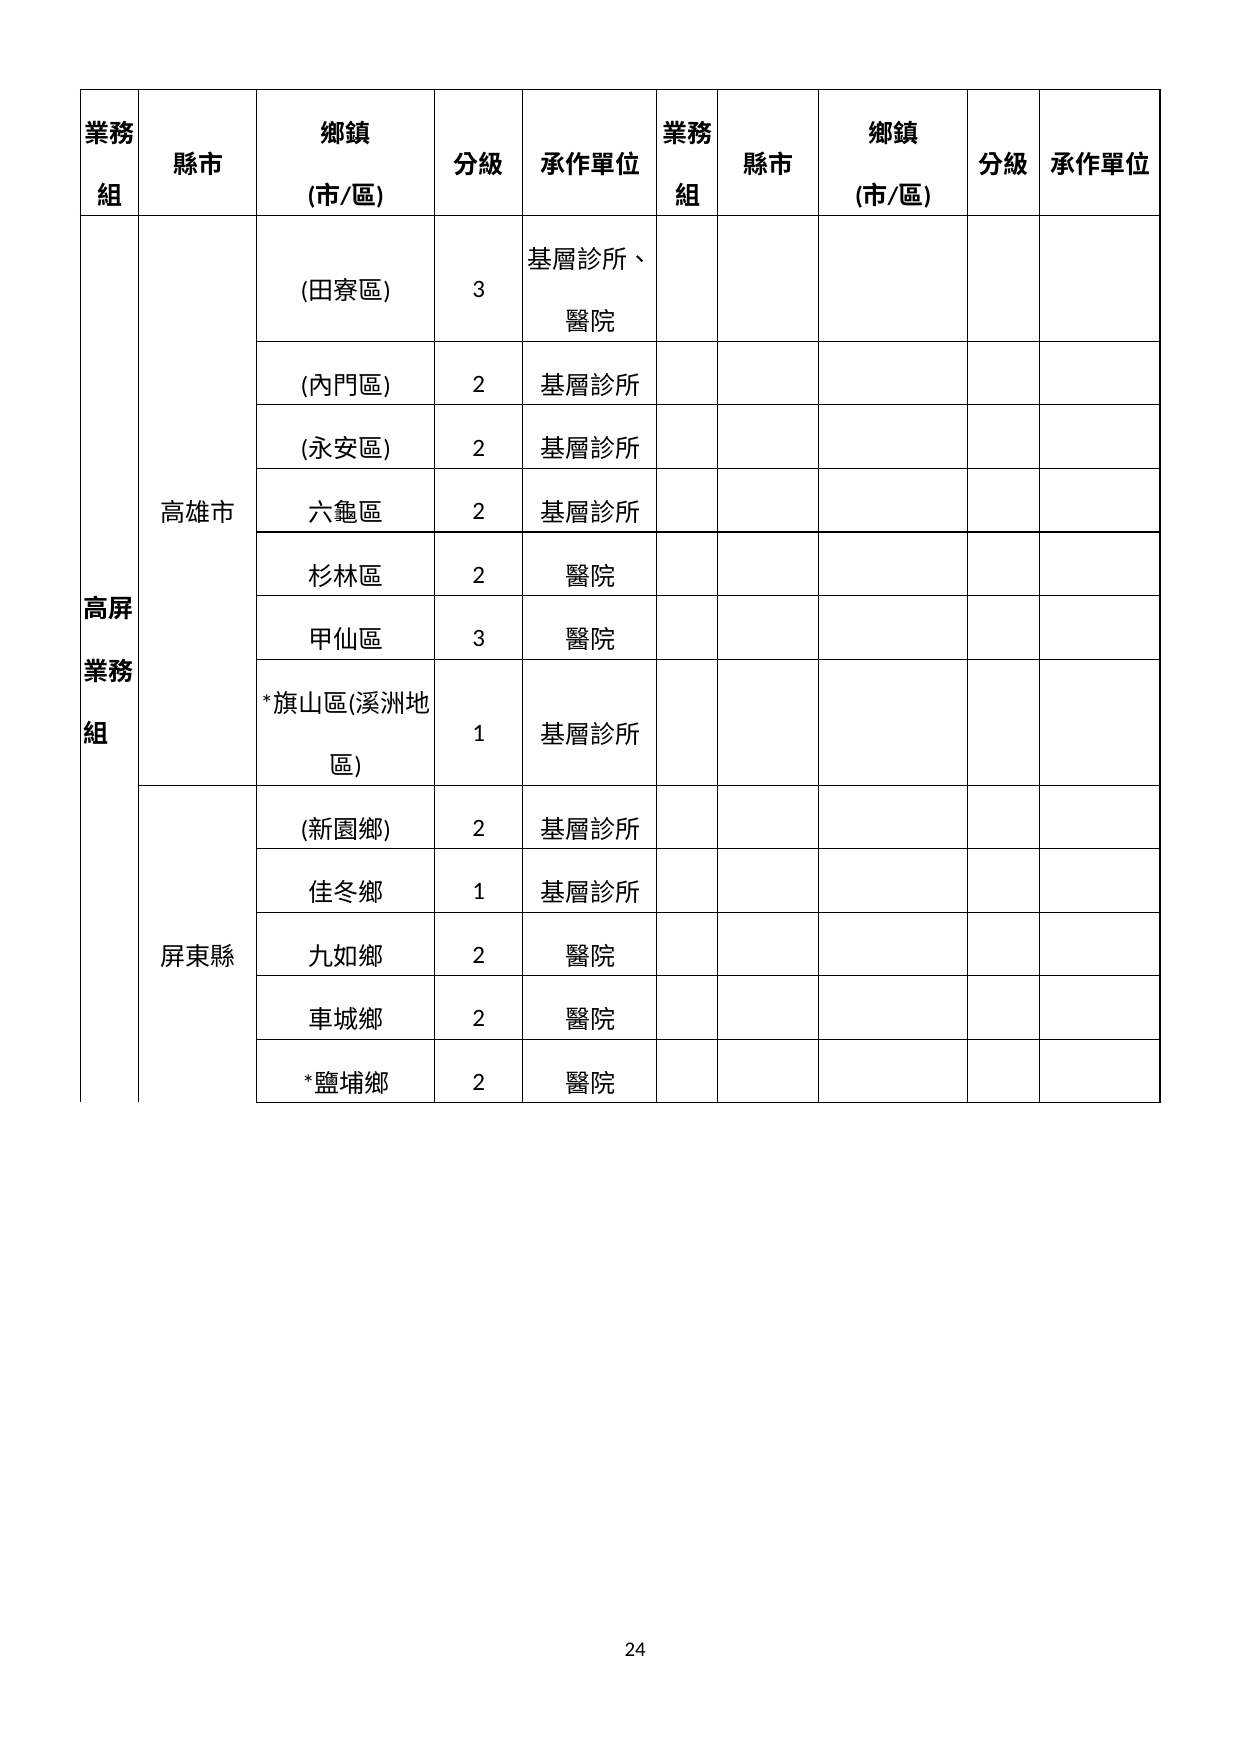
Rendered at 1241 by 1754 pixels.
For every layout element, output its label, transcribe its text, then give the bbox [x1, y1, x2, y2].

table_header 縣市 [139, 90, 256, 215]
table_cell [657, 1040, 717, 1102]
table_cell 醫院 [523, 976, 656, 1039]
table_cell [657, 216, 717, 341]
table_cell [657, 976, 717, 1039]
table_cell [657, 660, 717, 784]
table_cell [718, 533, 818, 595]
table_cell [819, 533, 967, 595]
table_cell [968, 849, 1039, 912]
table_cell [1040, 216, 1159, 341]
table_cell 高雄市 [139, 216, 256, 784]
table_header 承作單位 [1040, 90, 1159, 215]
table_cell 2 [435, 342, 522, 404]
table_cell [819, 786, 967, 848]
table_cell 基層診所 [523, 660, 656, 784]
table_cell 車城鄉 [257, 976, 434, 1039]
table_cell [968, 216, 1039, 341]
table_cell [968, 596, 1039, 658]
table_cell [657, 849, 717, 912]
table_cell [1040, 849, 1159, 912]
table_cell 2 [435, 533, 522, 595]
table_cell 醫院 [523, 913, 656, 975]
table_cell (新園鄉) [257, 786, 434, 848]
table_cell (永安區) [257, 405, 434, 468]
table_cell (內門區) [257, 342, 434, 404]
table_cell [1040, 533, 1159, 595]
table_cell 六龜區 [257, 469, 434, 531]
table_cell [819, 1040, 967, 1102]
table_cell *鹽埔鄉 [257, 1040, 434, 1102]
table_header 分級 [435, 90, 522, 215]
table_header 承作單位 [523, 90, 656, 215]
table_header 業務組 [81, 90, 138, 215]
table_cell 2 [435, 1040, 522, 1102]
table_cell [1040, 913, 1159, 975]
table_cell 九如鄉 [257, 913, 434, 975]
table_cell [718, 405, 818, 468]
table_cell 2 [435, 976, 522, 1039]
table_cell [819, 849, 967, 912]
table_cell 3 [435, 216, 522, 341]
table_header 縣市 [718, 90, 818, 215]
table_cell 2 [435, 913, 522, 975]
table_cell [718, 596, 818, 658]
table_cell 甲仙區 [257, 596, 434, 658]
table_cell 醫院 [523, 596, 656, 658]
table_cell (田寮區) [257, 216, 434, 341]
table_cell [1040, 660, 1159, 784]
table_cell [819, 216, 967, 341]
table_cell [718, 849, 818, 912]
table_cell [819, 596, 967, 658]
table_cell [718, 913, 818, 975]
table_cell 3 [435, 596, 522, 658]
table_cell 醫院 [523, 533, 656, 595]
table_cell [718, 786, 818, 848]
table_cell [819, 469, 967, 531]
table_cell 屏東縣 [139, 786, 256, 1102]
table_cell [819, 913, 967, 975]
table_cell [819, 405, 967, 468]
table_cell [1040, 469, 1159, 531]
table_cell [657, 342, 717, 404]
table_cell 1 [435, 660, 522, 784]
table_cell [819, 660, 967, 784]
table_cell [1040, 786, 1159, 848]
table_cell 佳冬鄉 [257, 849, 434, 912]
table_cell [968, 342, 1039, 404]
table_cell 基層診所 [523, 469, 656, 531]
table_cell 2 [435, 469, 522, 531]
table_cell 基層診所 [523, 786, 656, 848]
table_cell 基層診所 [523, 342, 656, 404]
table_cell [657, 786, 717, 848]
table_cell [968, 913, 1039, 975]
table_cell 2 [435, 405, 522, 468]
table_cell [968, 533, 1039, 595]
table_cell 2 [435, 786, 522, 848]
table_cell [1040, 342, 1159, 404]
table_cell [819, 976, 967, 1039]
table_cell [657, 913, 717, 975]
table_cell 基層診所 [523, 849, 656, 912]
table_cell 醫院 [523, 1040, 656, 1102]
table_cell [1040, 1040, 1159, 1102]
table_cell [819, 342, 967, 404]
table_cell [657, 469, 717, 531]
table_cell 杉林區 [257, 533, 434, 595]
table_cell [1040, 596, 1159, 658]
table_cell [718, 660, 818, 784]
table_cell [718, 469, 818, 531]
table_cell [968, 786, 1039, 848]
table_cell [968, 469, 1039, 531]
table_cell [968, 976, 1039, 1039]
table_cell [968, 1040, 1039, 1102]
table_header 鄉鎮 (市/區) [819, 90, 967, 215]
table_cell [968, 405, 1039, 468]
table_cell [718, 216, 818, 341]
table_cell [718, 342, 818, 404]
table_cell [657, 405, 717, 468]
table_cell 基層診所、醫院 [523, 216, 656, 341]
table_cell [657, 533, 717, 595]
table_cell *旗山區(溪洲地區) [257, 660, 434, 784]
table_cell [718, 1040, 818, 1102]
table_header 分級 [968, 90, 1039, 215]
table_cell 基層診所 [523, 405, 656, 468]
table_cell [1040, 405, 1159, 468]
table_cell 高屏業務組 [81, 216, 138, 1102]
table_header 業務組 [657, 90, 717, 215]
table_header 鄉鎮 (市/區) [257, 90, 434, 215]
table_cell 1 [435, 849, 522, 912]
table_cell [718, 976, 818, 1039]
table_cell [657, 596, 717, 658]
table_cell [968, 660, 1039, 784]
table_cell [1040, 976, 1159, 1039]
